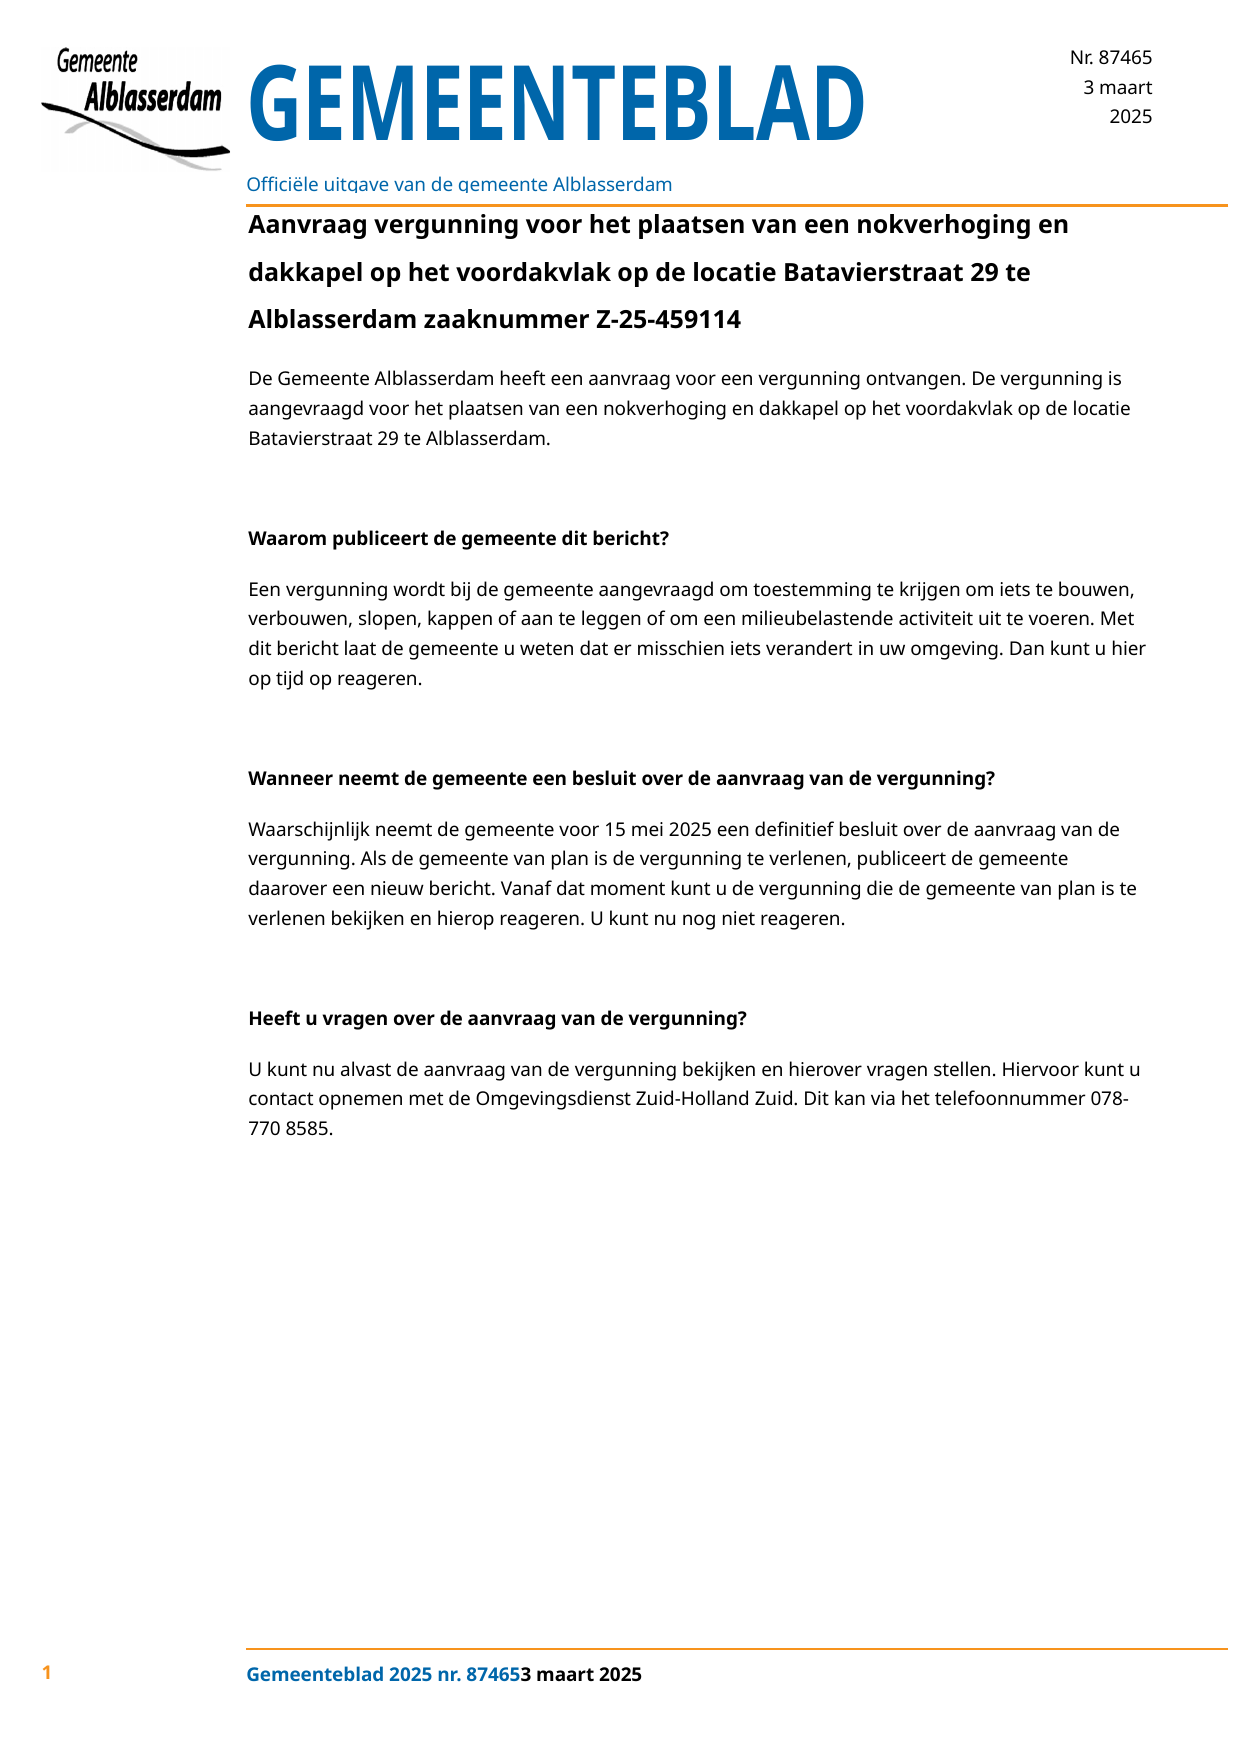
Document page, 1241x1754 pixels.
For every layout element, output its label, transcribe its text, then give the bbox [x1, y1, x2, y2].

text Heeft u vragen over de aanvraag van de vergunning? [248, 1006, 1152, 1031]
text Waarom publiceert de gemeente dit bericht? [248, 526, 1152, 551]
text De Gemeente Alblasserdam heeft een aanvraag voor een vergunning ontvangen. De vergunning is aangevraagd voor het plaatsen van een nokverhoging en dakkapel op het voordakvlak op de locatie Batavierstraat 29 te Alblasserdam. [248, 366, 1152, 450]
text Een vergunning wordt bij de gemeente aangevraagd om toestemming te krijgen om iets te bouwen, verbouwen, slopen, kappen of aan te leggen of om een milieubelastende activiteit uit te voeren. Met dit bericht laat de gemeente u weten dat er misschien iets verandert in uw omgeving. Dan kunt u hier op tijd op reageren. [248, 576, 1152, 690]
text U kunt nu alvast de aanvraag van de vergunning bekijken en hierover vragen stellen. Hiervoor kunt u contact opnemen met de Omgevingsdienst Zuid-Holland Zuid. Dit kan via het telefoonnummer 078-770 8585. [248, 1056, 1152, 1141]
text Wanneer neemt de gemeente een besluit over de aanvraag van de vergunning? [248, 766, 1152, 791]
picture [41, 47, 231, 172]
text Aanvraag vergunning voor het plaatsen van een nokverhoging en dakkapel op het voordakvlak op de locatie Batavierstraat 29 te Alblasserdam zaaknummer Z-25-459114 [248, 207, 1152, 336]
text Waarschijnlijk neemt de gemeente voor 15 mei 2025 een definitief besluit over de aanvraag van de vergunning. Als de gemeente van plan is de vergunning te verlenen, publiceert de gemeente daarover een nieuw bericht. Vanaf dat moment kunt u de vergunning die de gemeente van plan is te verlenen bekijken en hierop reageren. U kunt nu nog niet reageren. [248, 816, 1152, 930]
